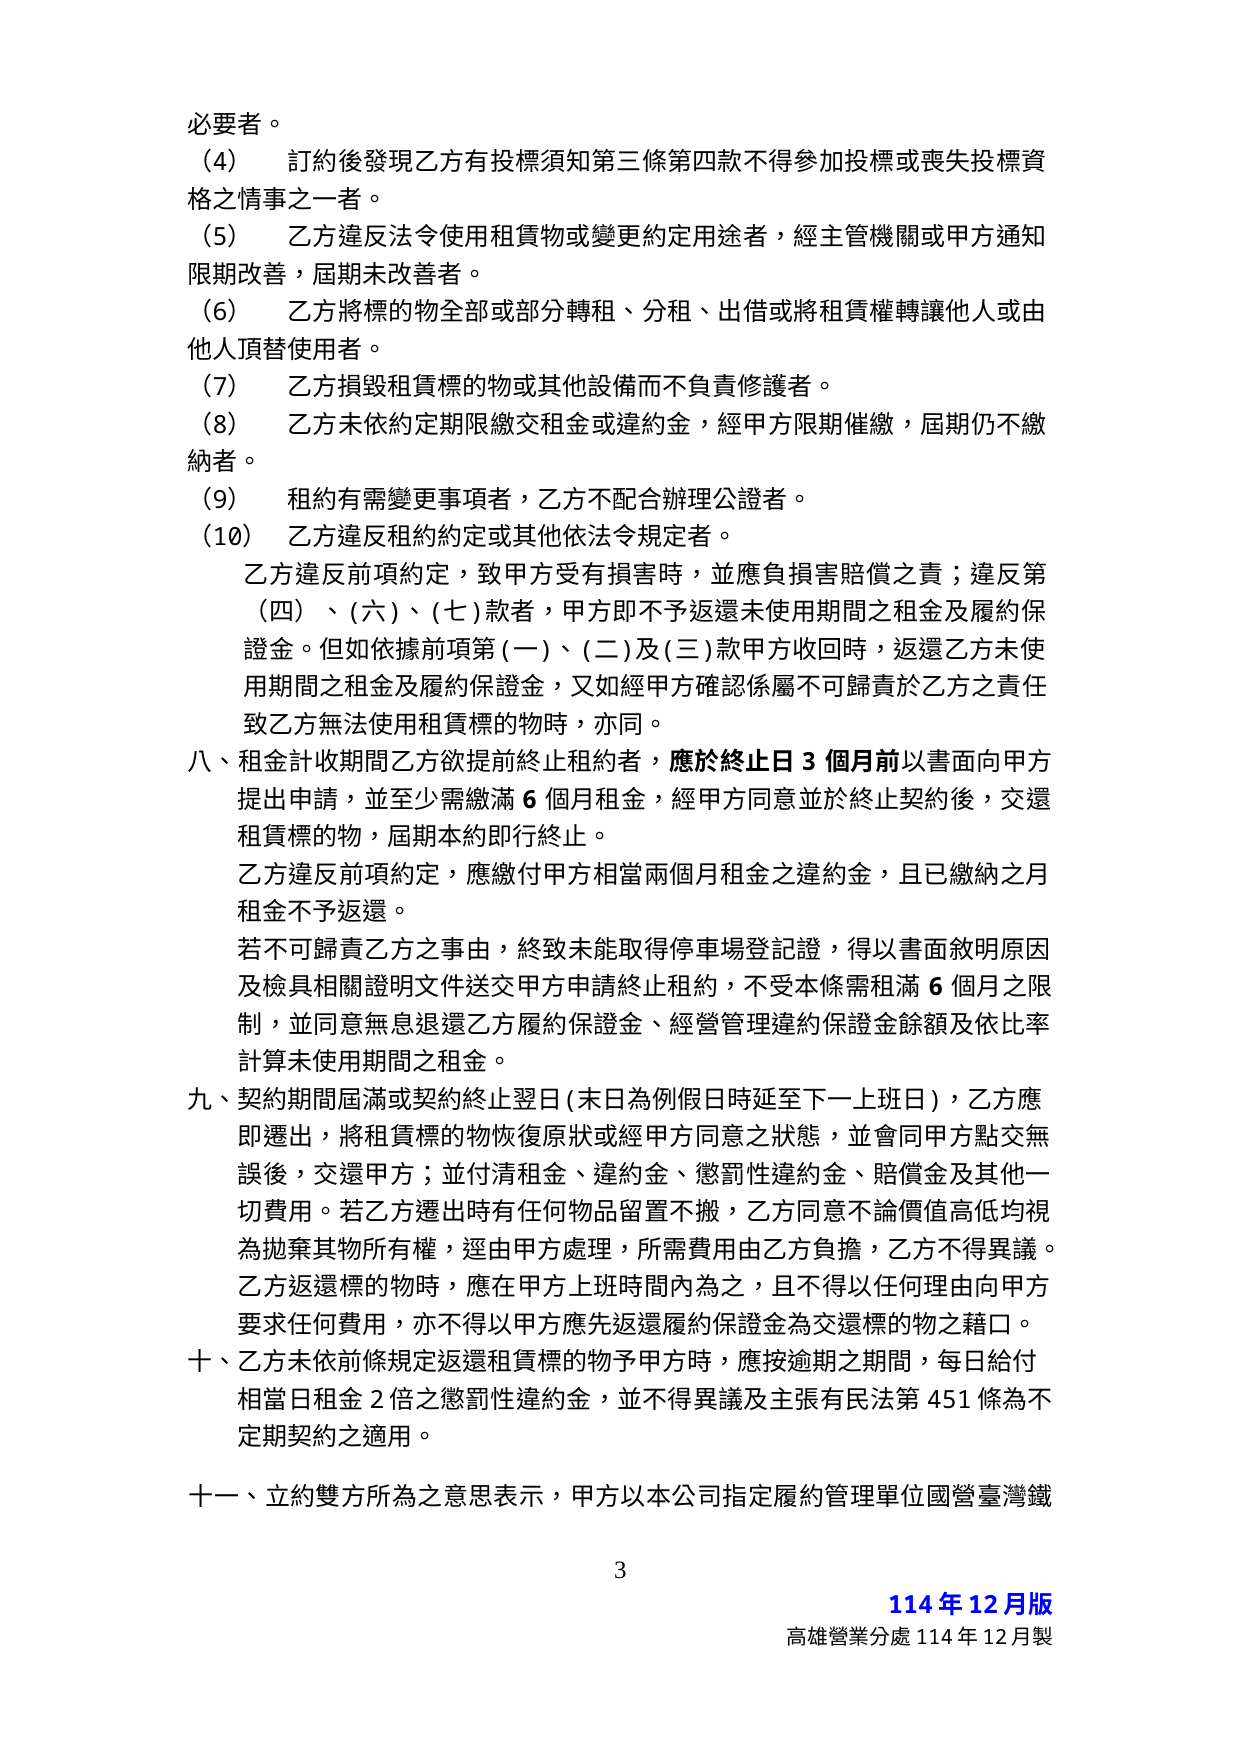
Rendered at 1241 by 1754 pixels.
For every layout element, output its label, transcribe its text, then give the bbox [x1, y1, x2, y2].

text 相當日租金2倍之懲罰性違約金，並不得異議及主張有民法第451條為不定期契約之適用。 [237, 1378, 1053, 1453]
list 乙方違反租約約定或其他依法令規定者。 [187, 516, 1047, 553]
list 乙方違反法令使用租賃物或變更約定用途者，經主管機關或甲方通知限期改善，屆期未改善者。 [187, 216, 1047, 291]
text 若不可歸責乙方之事由，終致未能取得停車場登記證，得以書面敘明原因及檢具相關證明文件送交甲方申請終止租約，不受本條需租滿6個月之限制，並同意無息退還乙方履約保證金、經營管理違約保證金餘額及依比率計算未使用期間之租金。 [237, 928, 1053, 1078]
list 訂約後發現乙方有投標須知第三條第四款不得參加投標或喪失投標資格之情事之一者。 [187, 141, 1047, 216]
list 租約有需變更事項者，乙方不配合辦理公證者。 [187, 478, 1047, 516]
list 必要者。 [187, 103, 1047, 141]
list 乙方未依約定期限繳交租金或違約金，經甲方限期催繳，屆期仍不繳納者。 [187, 403, 1047, 478]
text 乙方違反前項約定，應繳付甲方相當兩個月租金之違約金，且已繳納之月租金不予返還。 [237, 853, 1053, 928]
text 八、租金計收期間乙方欲提前終止租約者，應於終止日3個月前以書面向甲方提出申請，並至少需繳滿6個月租金，經甲方同意並於終止契約後，交還租賃標的物，屆期本約即行終止。 [187, 741, 1053, 853]
text 即遷出，將租賃標的物恢復原狀或經甲方同意之狀態，並會同甲方點交無誤後，交還甲方；並付清租金、違約金、懲罰性違約金、賠償金及其他一切費用。若乙方遷出時有任何物品留置不搬，乙方同意不論價值高低均視為拋棄其物所有權，逕由甲方處理，所需費用由乙方負擔，乙方不得異議。 [237, 1116, 1053, 1266]
text 乙方返還標的物時，應在甲方上班時間內為之，且不得以任何理由向甲方要求任何費用，亦不得以甲方應先返還履約保證金為交還標的物之藉口。 [237, 1266, 1053, 1341]
list 乙方損毀租賃標的物或其他設備而不負責修護者。 [187, 366, 1047, 403]
list 乙方將標的物全部或部分轉租、分租、出借或將租賃權轉讓他人或由他人頂替使用者。 [187, 291, 1047, 366]
text 九、契約期間屆滿或契約終止翌日(末日為例假日時延至下一上班日)，乙方應 [187, 1078, 1053, 1116]
text 十、乙方未依前條規定返還租賃標的物予甲方時，應按逾期之期間，每日給付 [187, 1341, 1053, 1378]
text 十一、立約雙方所為之意思表示，甲方以本公司指定履約管理單位國營臺灣鐵路股份有限公司資產開發處高雄營業分處地址(高雄市三民區南華路257號3樓）、乙方以本租約所載地址為準，以書面通知送達對方，地址如有更異時亦應即書面通知對方，否則對方所為之意思表示，縱因書面通知未達或遭退件，悉以第1次書面通知日期為合法送達日期，並生效力。 [189, 1453, 1053, 1516]
text 乙方違反前項約定，致甲方受有損害時，並應負損害賠償之責；違反第（四）、(六)、(七)款者，甲方即不予返還未使用期間之租金及履約保證金。但如依據前項第(一)、(二)及(三)款甲方收回時，返還乙方未使用期間之租金及履約保證金，又如經甲方確認係屬不可歸責於乙方之責任，致乙方無法使用租賃標的物時，亦同。 [244, 553, 1047, 741]
